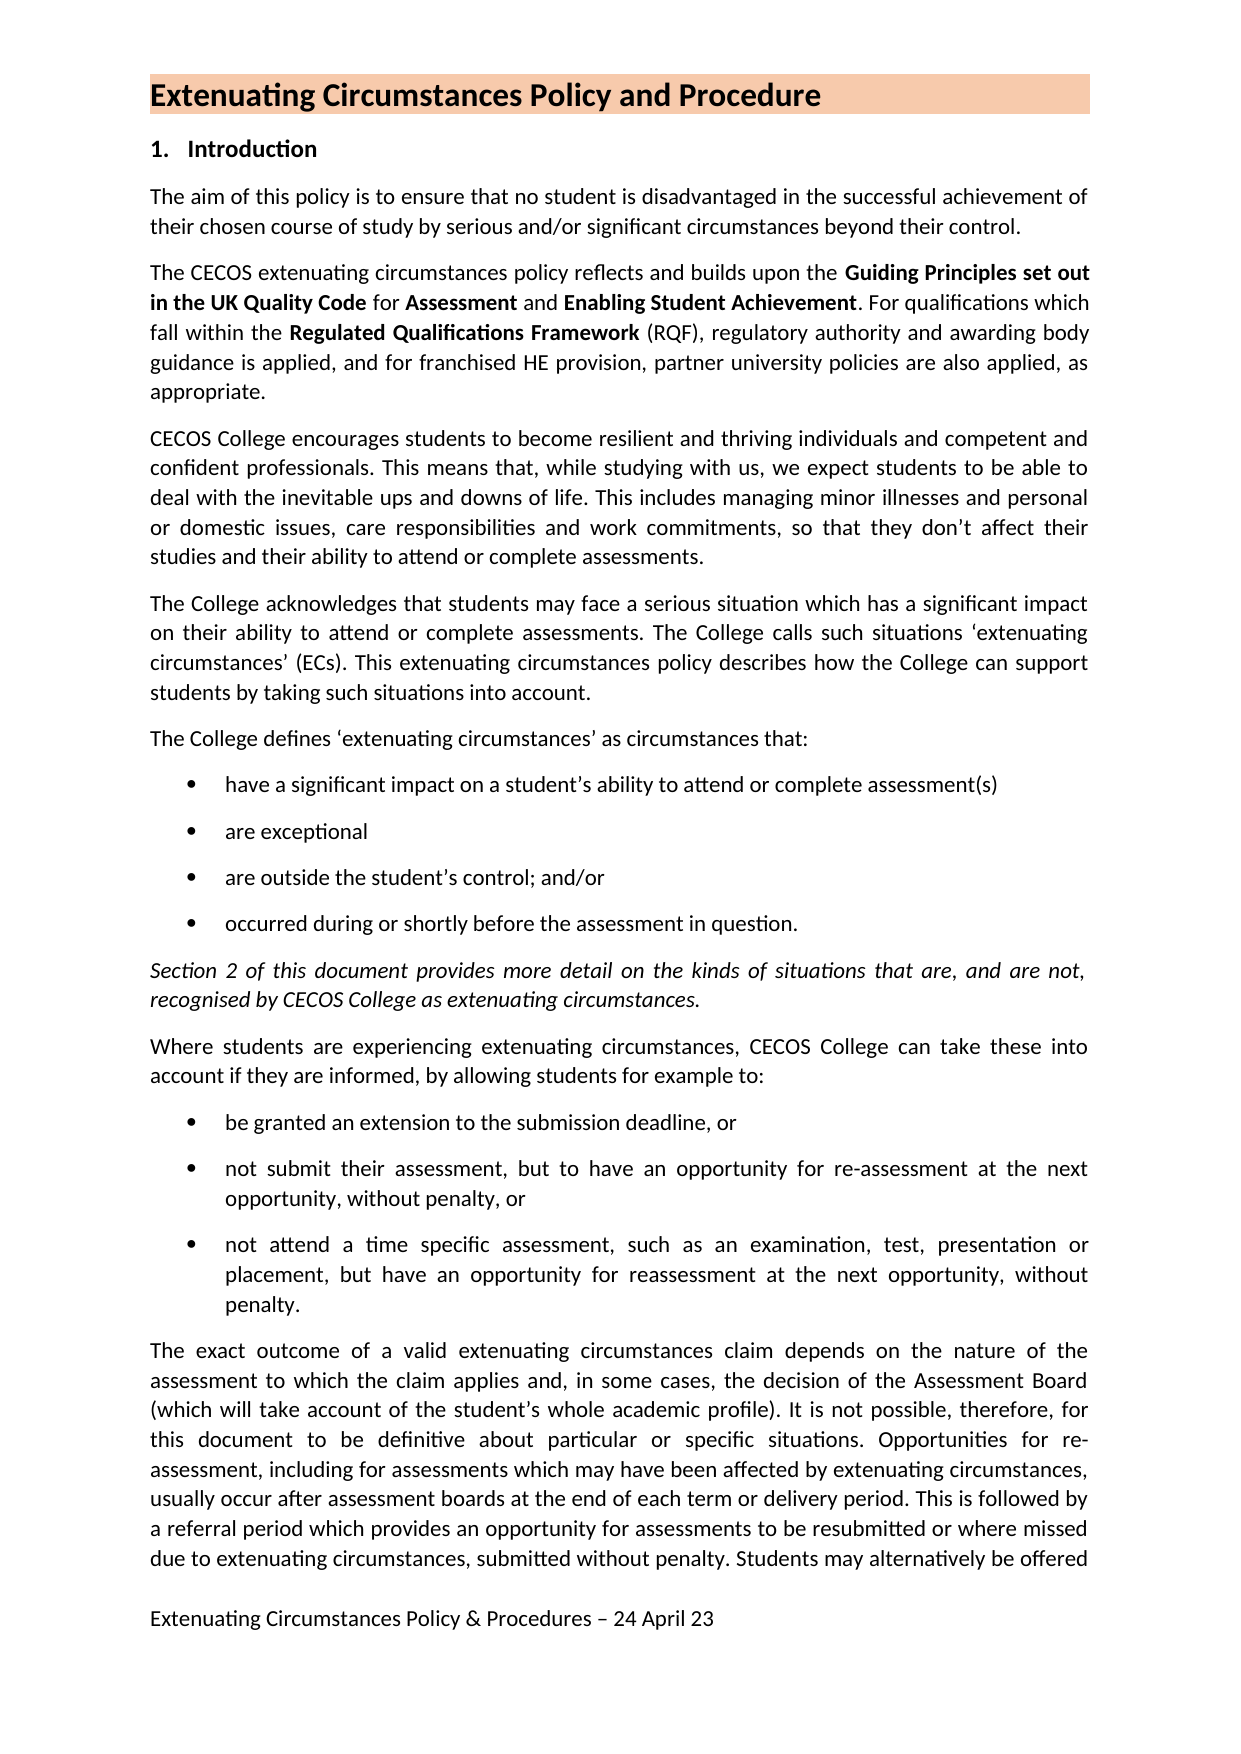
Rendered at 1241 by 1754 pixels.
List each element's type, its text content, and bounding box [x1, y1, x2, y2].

text The exact outcome of a valid extenuating circumstances claim depends on the nature of the assessment to which the claim applies and, in some cases, the decision of the Assessment Board (which will take account of the student’s whole academic profile). It is not possible, therefore, for this document to be definitive about particular or specific situations. Opportunities for re- assessment, including for assessments which may have been affected by extenuating circumstances, usually occur after assessment boards at the end of each term or delivery period. This is followed by a referral period which provides an opportunity for assessments to be resubmitted or where missed due to extenuating circumstances, submitted without penalty. Students may alternatively be offered [150, 1336, 1090, 1572]
list Introduction [150, 133, 1090, 164]
text Extenuating Circumstances Policy and Procedure [150, 74, 1090, 114]
list have a significant impact on a student’s ability to attend or complete assessment(s) [187, 771, 1090, 798]
text Section 2 of this document provides more detail on the kinds of situations that are, and are not, recognised by CECOS College as extenuating circumstances. [150, 956, 1090, 1014]
text The College defines ‘extenuating circumstances’ as circumstances that: [150, 724, 1090, 752]
text CECOS College encourages students to become resilient and thriving individuals and competent and confident professionals. This means that, while studying with us, we expect students to be able to deal with the inevitable ups and downs of life. This includes managing minor illnesses and personal or domestic issues, care responsibilities and work commitments, so that they don’t affect their studies and their ability to attend or complete assessments. [150, 424, 1090, 570]
list are outside the student’s control; and/or [187, 863, 1090, 891]
text Where students are experiencing extenuating circumstances, CECOS College can take these into account if they are informed, by allowing students for example to: [150, 1032, 1090, 1090]
text The CECOS extenuating circumstances policy reflects and builds upon the Guiding Principles set out in the UK Quality Code for Assessment and Enabling Student Achievement. For qualifications which fall within the Regulated Qualifications Framework (RQF), regulatory authority and awarding body guidance is applied, and for franchised HE provision, partner university policies are also applied, as appropriate. [150, 258, 1090, 405]
list be granted an extension to the submission deadline, or [187, 1108, 1090, 1136]
list not submit their assessment, but to have an opportunity for re-assessment at the next opportunity, without penalty, or [187, 1154, 1090, 1212]
list not attend a time specific assessment, such as an examination, test, presentation or placement, but have an opportunity for reassessment at the next opportunity, without penalty. [187, 1230, 1090, 1318]
text The aim of this policy is to ensure that no student is disadvantaged in the successful achievement of their chosen course of study by serious and/or significant circumstances beyond their control. [150, 182, 1090, 240]
list are exceptional [187, 817, 1090, 845]
text The College acknowledges that students may face a serious situation which has a significant impact on their ability to attend or complete assessments. The College calls such situations ‘extenuating circumstances’ (ECs). This extenuating circumstances policy describes how the College can support students by taking such situations into account. [150, 589, 1090, 706]
list occurred during or shortly before the assessment in question. [187, 909, 1090, 938]
